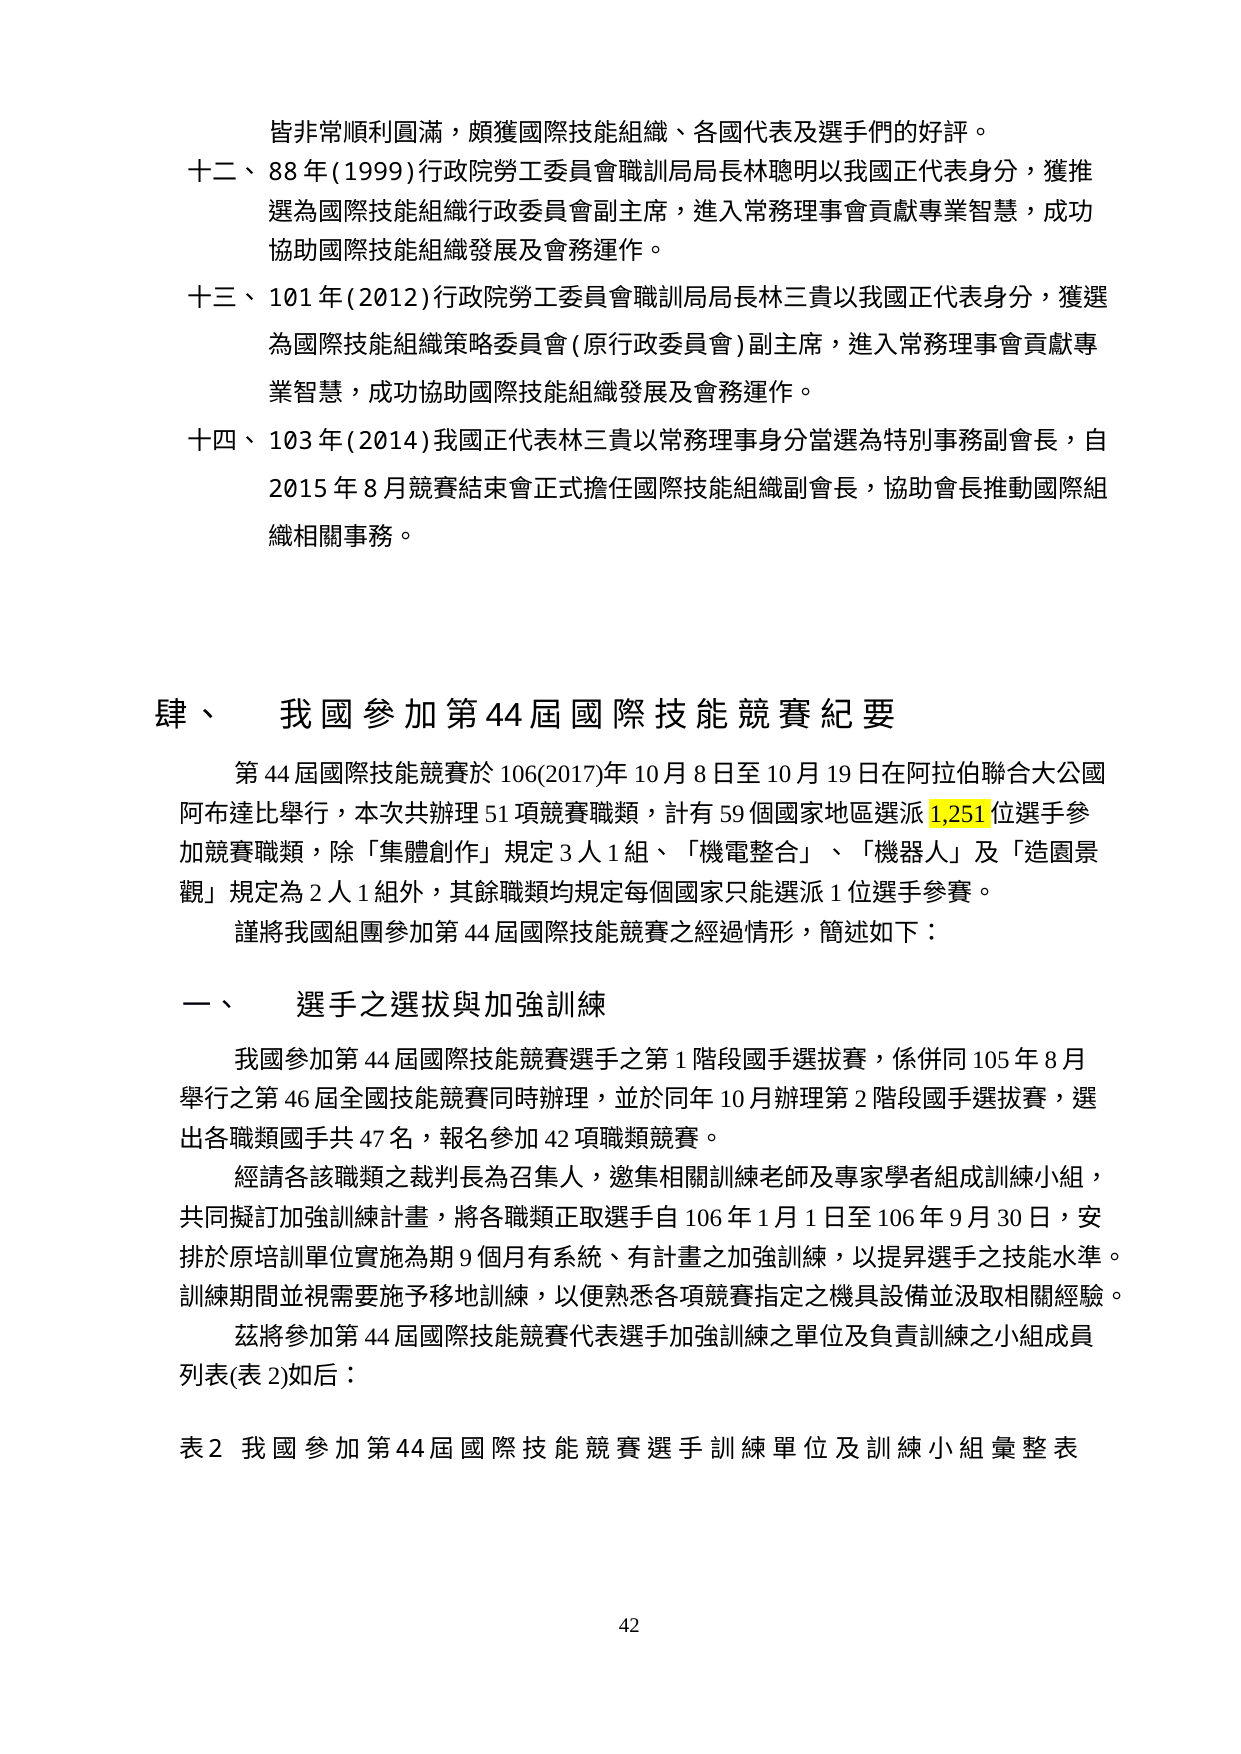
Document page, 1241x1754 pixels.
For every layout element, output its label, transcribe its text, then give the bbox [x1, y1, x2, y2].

text 表2 我國參加第44屆國際技能競賽選手訓練單位及訓練小組彙整表 [150, 1405, 1108, 1468]
text 經請各該職類之裁判長為召集人，邀集相關訓練老師及專家學者組成訓練小組，共同擬訂加強訓練計畫，將各職類正取選手自106年1月1日至106年9月30日，安排於原培訓單位實施為期9個月有系統、有計畫之加強訓練，以提昇選手之技能水準。訓練期間並視需要施予移地訓練，以便熟悉各項競賽指定之機具設備並汲取相關經驗。 [179, 1155, 1108, 1313]
text 茲將參加第44屆國際技能競賽代表選手加強訓練之單位及負責訓練之小組成員列表(表2)如后： [179, 1313, 1108, 1393]
list 皆非常順利圓滿，頗獲國際技能組織、各國代表及選手們的好評。 [187, 109, 1108, 149]
list 我國參加第44屆國際技能競賽紀要 [150, 670, 1108, 732]
list 選手之選拔與加強訓練 [179, 961, 1108, 1024]
list 101年(2012)行政院勞工委員會職訓局局長林三貴以我國正代表身分，獲選為國際技能組織策略委員會(原行政委員會)副主席，進入常務理事會貢獻專業智慧，成功協助國際技能組織發展及會務運作。 [187, 268, 1108, 411]
text 第44屆國際技能競賽於106(2017)年10月8日至10月19日在阿拉伯聯合大公國阿布達比舉行，本次共辦理51項競賽職類，計有59個國家地區選派1,251位選手參加競賽職類，除「集體創作」規定3人1組、「機電整合」、「機器人」及「造園景觀」規定為2人1組外，其餘職類均規定每個國家只能選派1位選手參賽。 [179, 751, 1108, 909]
text 我國參加第44屆國際技能競賽選手之第1階段國手選拔賽，係併同105年8月舉行之第46屆全國技能競賽同時辦理，並於同年10月辦理第2階段國手選拔賽，選出各職類國手共47名，報名參加42項職類競賽。 [179, 1036, 1108, 1155]
text 謹將我國組團參加第44屆國際技能競賽之經過情形，簡述如下： [179, 909, 1108, 949]
list 103年(2014)我國正代表林三貴以常務理事身分當選為特別事務副會長，自2015年8月競賽結束會正式擔任國際技能組織副會長，協助會長推動國際組織相關事務。 [187, 411, 1108, 555]
list 88年(1999)行政院勞工委員會職訓局局長林聰明以我國正代表身分，獲推選為國際技能組織行政委員會副主席，進入常務理事會貢獻專業智慧，成功協助國際技能組織發展及會務運作。 [187, 149, 1108, 268]
